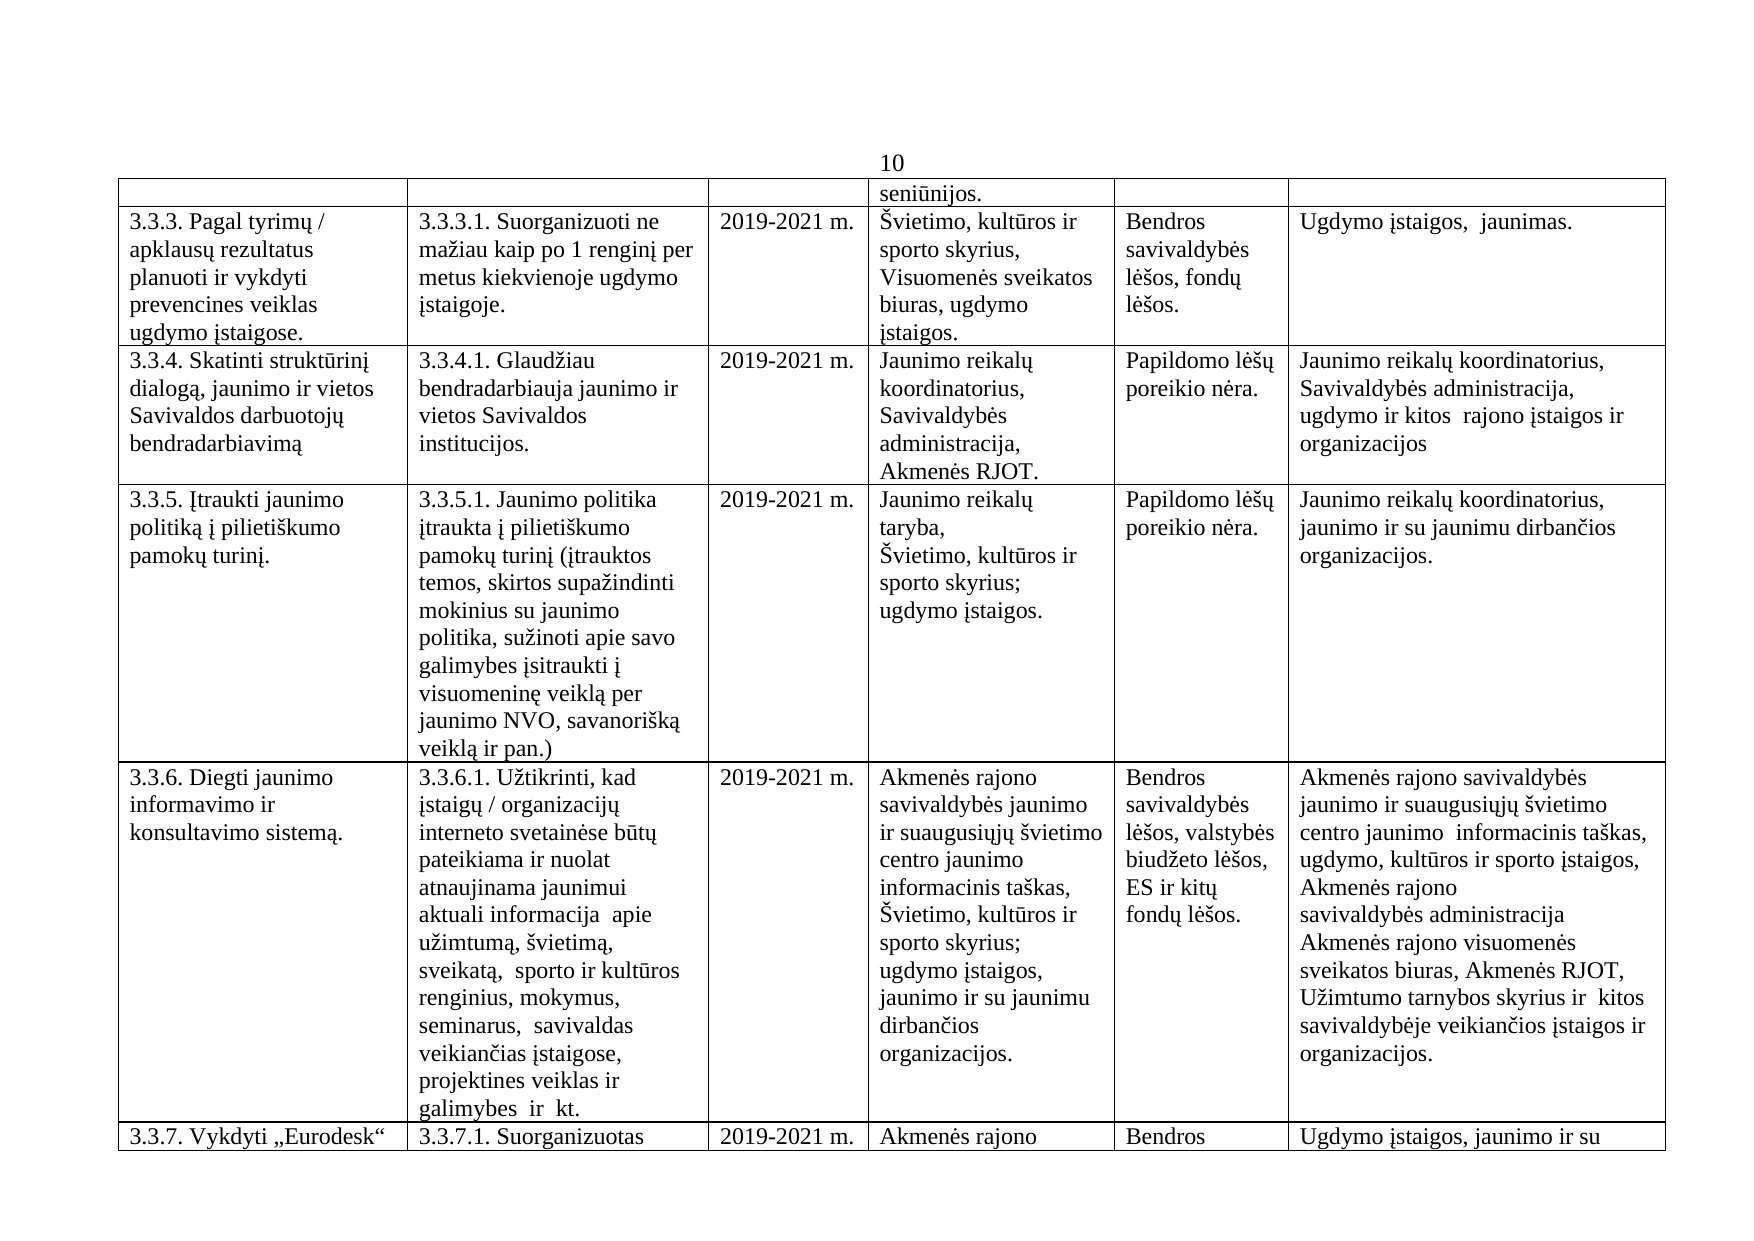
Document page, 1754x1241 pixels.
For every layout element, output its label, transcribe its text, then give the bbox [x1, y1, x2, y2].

table_cell 3.3.6. Diegti jaunimo informavimo ir konsultavimo sistemą. [119, 763, 407, 1121]
table_cell 2019-2021 m. [709, 1123, 868, 1150]
table_cell 3.3.6.1. Užtikrinti, kad įstaigų / organizacijų interneto svetainėse būtų pateikiama ir nuolat atnaujinama jaunimui aktuali informacija apie užimtumą, švietimą, sveikatą, sporto ir kultūros renginius, mokymus, seminarus, savivaldas veikiančias įstaigose, projektines veiklas ir galimybes ir kt. [408, 763, 708, 1121]
table_cell 3.3.4.1. Glaudžiau bendradarbiauja jaunimo ir vietos Savivaldos institucijos. [408, 346, 708, 484]
table_cell Akmenės rajono [869, 1123, 1114, 1150]
table_cell seniūnijos. [869, 179, 1114, 206]
table_cell Jaunimo reikalų koordinatorius, Savivaldybės administracija, ugdymo ir kitos rajono įstaigos ir organizacijos [1289, 346, 1665, 484]
table_cell 3.3.5.1. Jaunimo politika įtraukta į pilietiškumo pamokų turinį (įtrauktos temos, skirtos supažindinti mokinius su jaunimo politika, sužinoti apie savo galimybes įsitraukti į visuomeninę veiklą per jaunimo NVO, savanorišką veiklą ir pan.) [408, 485, 708, 761]
table_cell 2019-2021 m. [709, 346, 868, 484]
table_cell Ugdymo įstaigos, jaunimo ir su [1289, 1123, 1665, 1150]
table_cell Bendros [1115, 1123, 1288, 1150]
table_cell 2019-2021 m. [709, 485, 868, 761]
table_cell Bendros savivaldybės lėšos, fondų lėšos. [1115, 207, 1288, 345]
table_cell Bendros savivaldybės lėšos, valstybės biudžeto lėšos, ES ir kitų fondų lėšos. [1115, 763, 1288, 1121]
table_cell 3.3.4. Skatinti struktūrinį dialogą, jaunimo ir vietos Savivaldos darbuotojų bendradarbiavimą [119, 346, 407, 484]
table_cell 3.3.5. Įtraukti jaunimo politiką į pilietiškumo pamokų turinį. [119, 485, 407, 761]
table_cell Papildomo lėšų poreikio nėra. [1115, 485, 1288, 761]
table_cell Ugdymo įstaigos, jaunimas. [1289, 207, 1665, 345]
table_cell Jaunimo reikalų taryba, Švietimo, kultūros ir sporto skyrius; ugdymo įstaigos. [869, 485, 1114, 761]
table_cell [709, 179, 868, 206]
table_cell Papildomo lėšų poreikio nėra. [1115, 346, 1288, 484]
table_cell 3.3.3.1. Suorganizuoti ne mažiau kaip po 1 renginį per metus kiekvienoje ugdymo įstaigoje. [408, 207, 708, 345]
table_cell Jaunimo reikalų koordinatorius, jaunimo ir su jaunimu dirbančios organizacijos. [1289, 485, 1665, 761]
table_cell [1289, 179, 1665, 206]
table_cell 2019-2021 m. [709, 763, 868, 1121]
table_cell 3.3.7. Vykdyti „Eurodesk“ [119, 1123, 407, 1150]
table_cell [408, 179, 708, 206]
table_cell Akmenės rajono savivaldybės jaunimo ir suaugusiųjų švietimo centro jaunimo informacinis taškas, ugdymo, kultūros ir sporto įstaigos, Akmenės rajono savivaldybės administracija Akmenės rajono visuomenės sveikatos biuras, Akmenės RJOT, Užimtumo tarnybos skyrius ir kitos savivaldybėje veikiančios įstaigos ir organizacijos. [1289, 763, 1665, 1121]
table_cell 3.3.3. Pagal tyrimų / apklausų rezultatus planuoti ir vykdyti prevencines veiklas ugdymo įstaigose. [119, 207, 407, 345]
table_cell Jaunimo reikalų koordinatorius, Savivaldybės administracija, Akmenės RJOT. [869, 346, 1114, 484]
table_cell [1115, 179, 1288, 206]
table_cell [119, 179, 407, 206]
table_cell Švietimo, kultūros ir sporto skyrius, Visuomenės sveikatos biuras, ugdymo įstaigos. [869, 207, 1114, 345]
table_cell 3.3.7.1. Suorganizuotas [408, 1123, 708, 1150]
table_cell Akmenės rajono savivaldybės jaunimo ir suaugusiųjų švietimo centro jaunimo informacinis taškas, Švietimo, kultūros ir sporto skyrius; ugdymo įstaigos, jaunimo ir su jaunimu dirbančios organizacijos. [869, 763, 1114, 1121]
table_cell 2019-2021 m. [709, 207, 868, 345]
